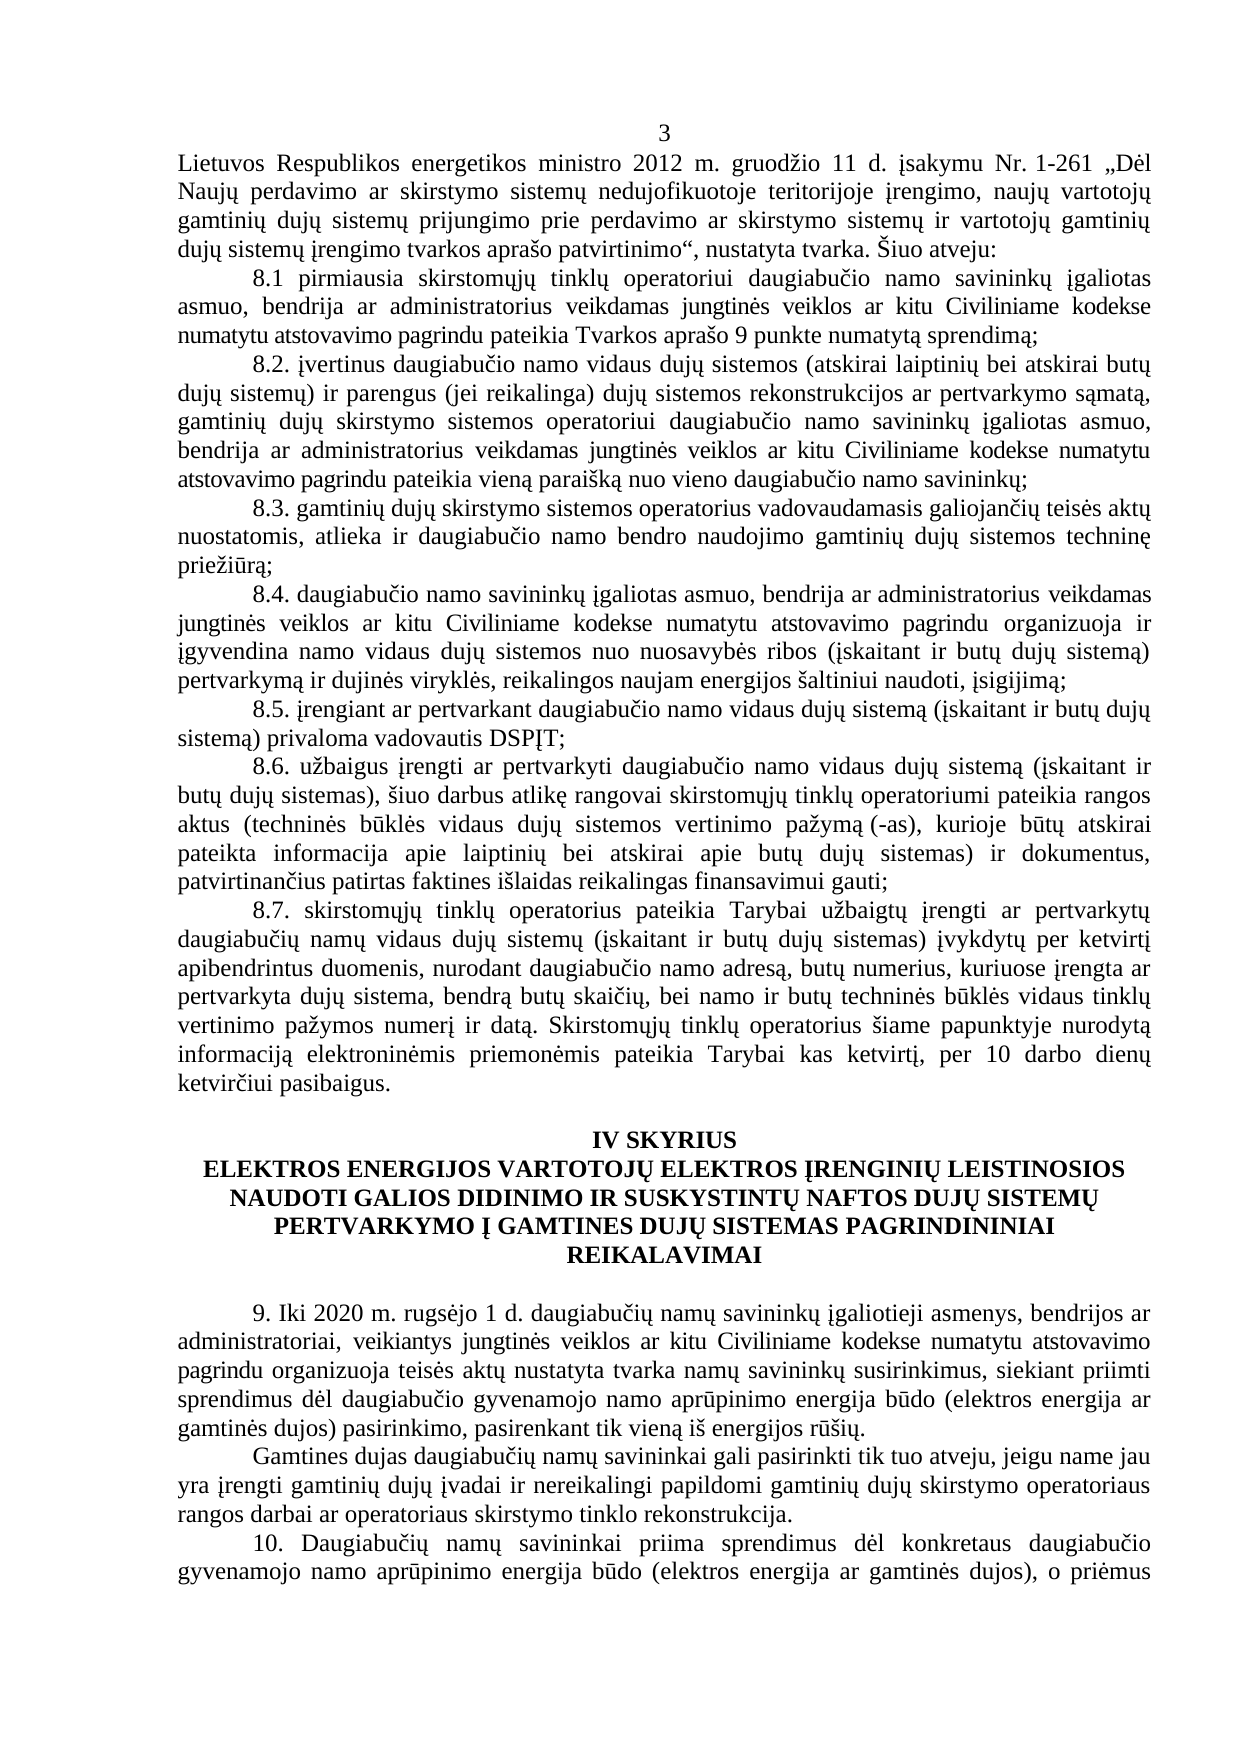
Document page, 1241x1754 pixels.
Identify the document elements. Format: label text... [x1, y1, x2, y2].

text 8.3. gamtinių dujų skirstymo sistemos operatorius vadovaudamasis galiojančių teisės aktų nuostatomis, atlieka ir daugiabučio namo bendro naudojimo gamtinių dujų sistemos techninę priežiūrą; [177, 493, 1152, 579]
text 8.7. skirstomųjų tinklų operatorius pateikia Tarybai užbaigtų įrengti ar pertvarkytų daugiabučių namų vidaus dujų sistemų (įskaitant ir butų dujų sistemas) įvykdytų per ketvirtį apibendrintus duomenis, nurodant daugiabučio namo adresą, butų numerius, kuriuose įrengta ar pertvarkyta dujų sistema, bendrą butų skaičių, bei namo ir butų techninės būklės vidaus tinklų vertinimo pažymos numerį ir datą. Skirstomųjų tinklų operatorius šiame papunktyje nurodytą informaciją elektroninėmis priemonėmis pateikia Tarybai kas ketvirtį, per 10 darbo dienų ketvirčiui pasibaigus. [177, 895, 1152, 1096]
text 8.2. įvertinus daugiabučio namo vidaus dujų sistemos (atskirai laiptinių bei atskirai butų dujų sistemų) ir parengus (jei reikalinga) dujų sistemos rekonstrukcijos ar pertvarkymo sąmatą, gamtinių dujų skirstymo sistemos operatoriui daugiabučio namo savininkų įgaliotas asmuo, bendrija ar administratorius veikdamas jungtinės veiklos ar kitu Civiliniame kodekse numatytu atstovavimo pagrindu pateikia vieną paraišką nuo vieno daugiabučio namo savininkų; [177, 349, 1152, 493]
text 9. Iki 2020 m. rugsėjo 1 d. daugiabučių namų savininkų įgaliotieji asmenys, bendrijos ar administratoriai, veikiantys jungtinės veiklos ar kitu Civiliniame kodekse numatytu atstovavimo pagrindu organizuoja teisės aktų nustatyta tvarka namų savininkų susirinkimus, siekiant priimti sprendimus dėl daugiabučio gyvenamojo namo aprūpinimo energija būdo (elektros energija ar gamtinės dujos) pasirinkimo, pasirenkant tik vieną iš energijos rūšių. [177, 1298, 1152, 1441]
text ELEKTROS ENERGIJOS VARTOTOJŲ ELEKTROS ĮRENGINIŲ LEISTINOSIOS NAUDOTI GALIOS DIDINIMO IR SUSKYSTINTŲ NAFTOS DUJŲ SISTEMŲ PERTVARKYMO Į GAMTINES DUJŲ SISTEMAS PAGRINDININIAI REIKALAVIMAI [177, 1154, 1152, 1269]
text Gamtines dujas daugiabučių namų savininkai gali pasirinkti tik tuo atveju, jeigu name jau yra įrengti gamtinių dujų įvadai ir nereikalingi papildomi gamtinių dujų skirstymo operatoriaus rangos darbai ar operatoriaus skirstymo tinklo rekonstrukcija. [177, 1441, 1152, 1528]
text 8.4. daugiabučio namo savininkų įgaliotas asmuo, bendrija ar administratorius veikdamas jungtinės veiklos ar kitu Civiliniame kodekse numatytu atstovavimo pagrindu organizuoja ir įgyvendina namo vidaus dujų sistemos nuo nuosavybės ribos (įskaitant ir butų dujų sistemą) pertvarkymą ir dujinės viryklės, reikalingos naujam energijos šaltiniui naudoti, įsigijimą; [177, 579, 1152, 694]
text 10. Daugiabučių namų savininkai priima sprendimus dėl konkretaus daugiabučio gyvenamojo namo aprūpinimo energija būdo (elektros energija ar gamtinės dujos), o priėmus [177, 1528, 1152, 1585]
text IV SKYRIUS [177, 1125, 1152, 1154]
text 8.6. užbaigus įrengti ar pertvarkyti daugiabučio namo vidaus dujų sistemą (įskaitant ir butų dujų sistemas), šiuo darbus atlikę rangovai skirstomųjų tinklų operatoriumi pateikia rangos aktus (techninės būklės vidaus dujų sistemos vertinimo pažymą (-as), kurioje būtų atskirai pateikta informacija apie laiptinių bei atskirai apie butų dujų sistemas) ir dokumentus, patvirtinančius patirtas faktines išlaidas reikalingas finansavimui gauti; [177, 751, 1152, 895]
text 8.5. įrengiant ar pertvarkant daugiabučio namo vidaus dujų sistemą (įskaitant ir butų dujų sistemą) privaloma vadovautis DSPĮT; [177, 694, 1152, 751]
text Lietuvos Respublikos energetikos ministro 2012 m. gruodžio 11 d. įsakymu Nr. 1-261 „Dėl Naujų perdavimo ar skirstymo sistemų nedujofikuotoje teritorijoje įrengimo, naujų vartotojų gamtinių dujų sistemų prijungimo prie perdavimo ar skirstymo sistemų ir vartotojų gamtinių dujų sistemų įrengimo tvarkos aprašo patvirtinimo“, nustatyta tvarka. Šiuo atveju: [177, 148, 1152, 263]
text 8.1 pirmiausia skirstomųjų tinklų operatoriui daugiabučio namo savininkų įgaliotas asmuo, bendrija ar administratorius veikdamas jungtinės veiklos ar kitu Civiliniame kodekse numatytu atstovavimo pagrindu pateikia Tvarkos aprašo 9 punkte numatytą sprendimą; [177, 263, 1152, 349]
